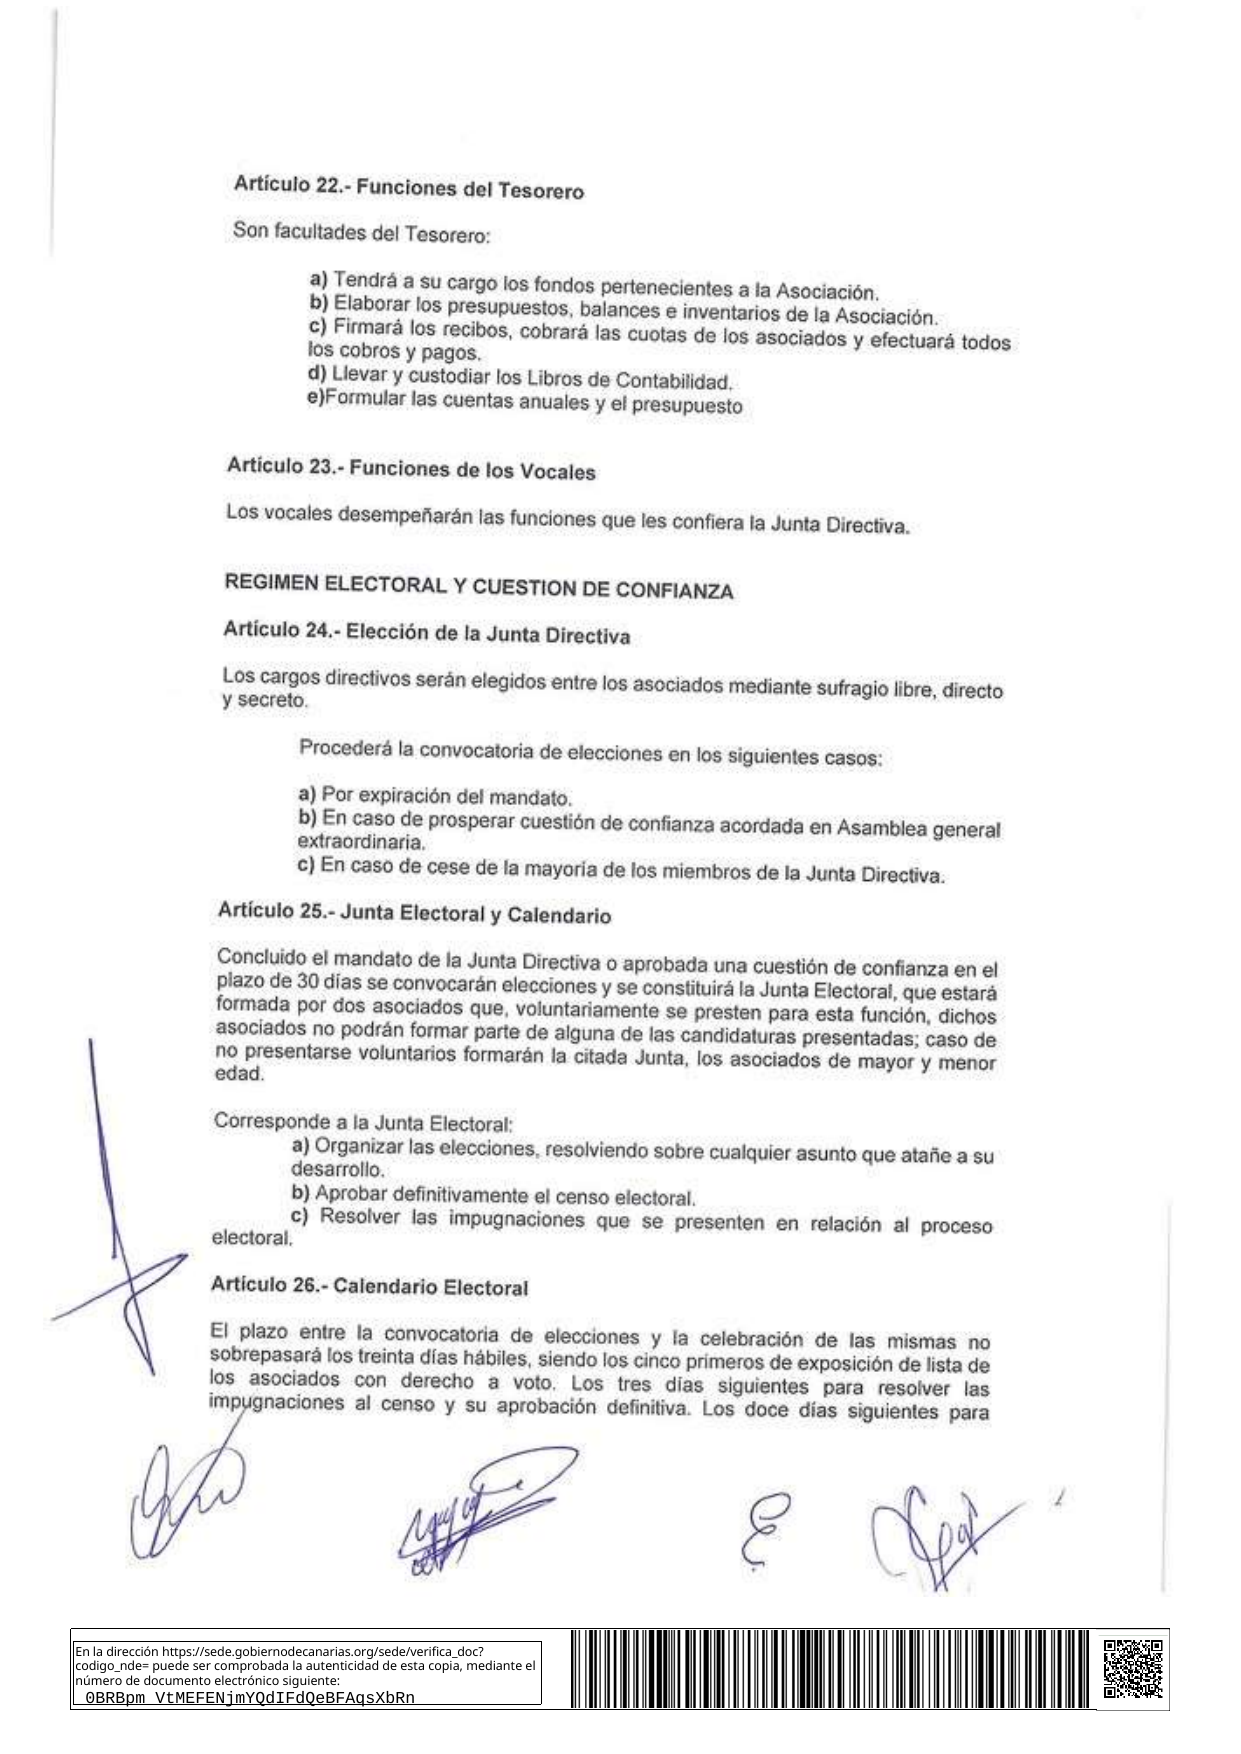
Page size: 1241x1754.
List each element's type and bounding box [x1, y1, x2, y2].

picture [571, 1630, 1089, 1708]
picture [42, 6, 1177, 1597]
picture [1096, 1628, 1170, 1711]
